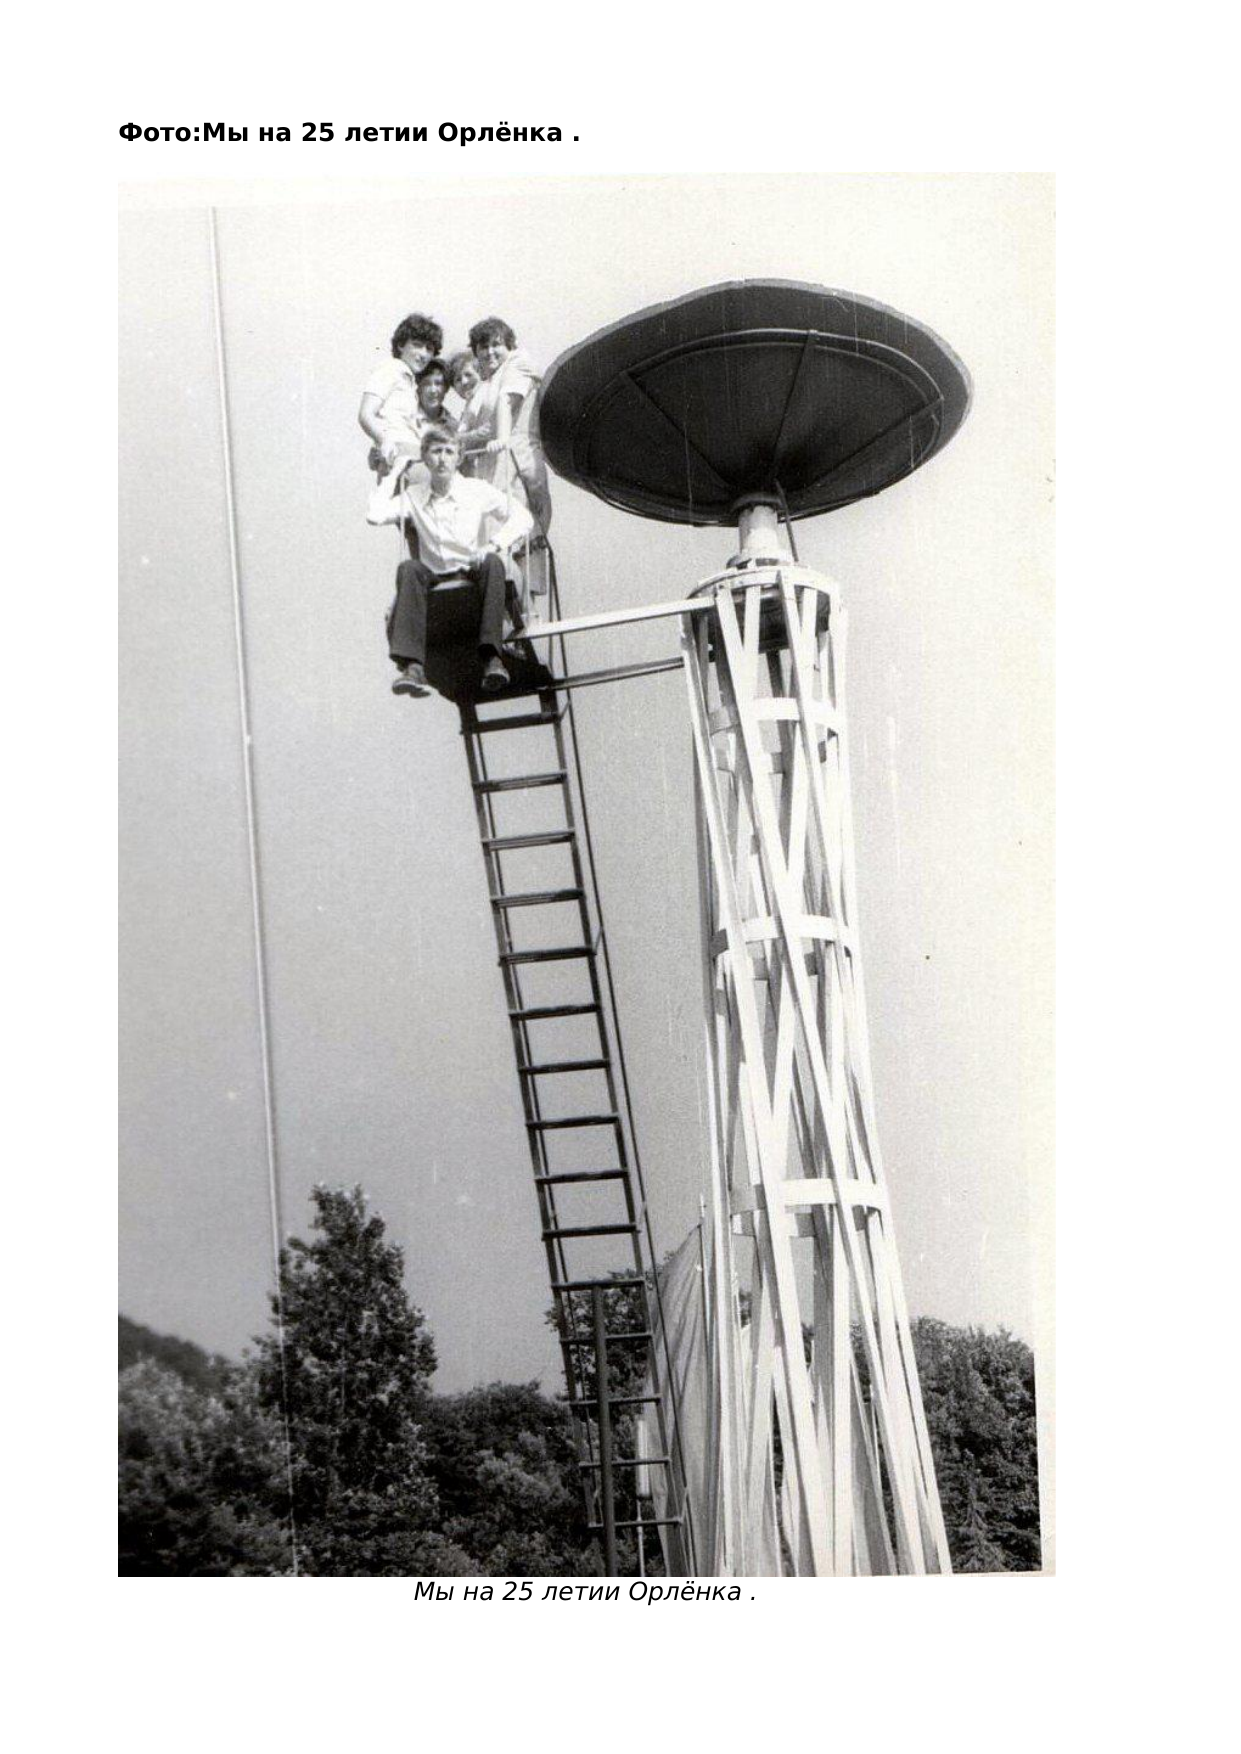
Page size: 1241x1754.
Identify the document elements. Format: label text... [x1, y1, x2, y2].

picture [118, 172, 1056, 1577]
text Мы на 25 летии Орлёнка . [118, 1577, 1056, 1606]
subtitle Фото:Мы на 25 летии Орлёнка . [118, 118, 1122, 147]
